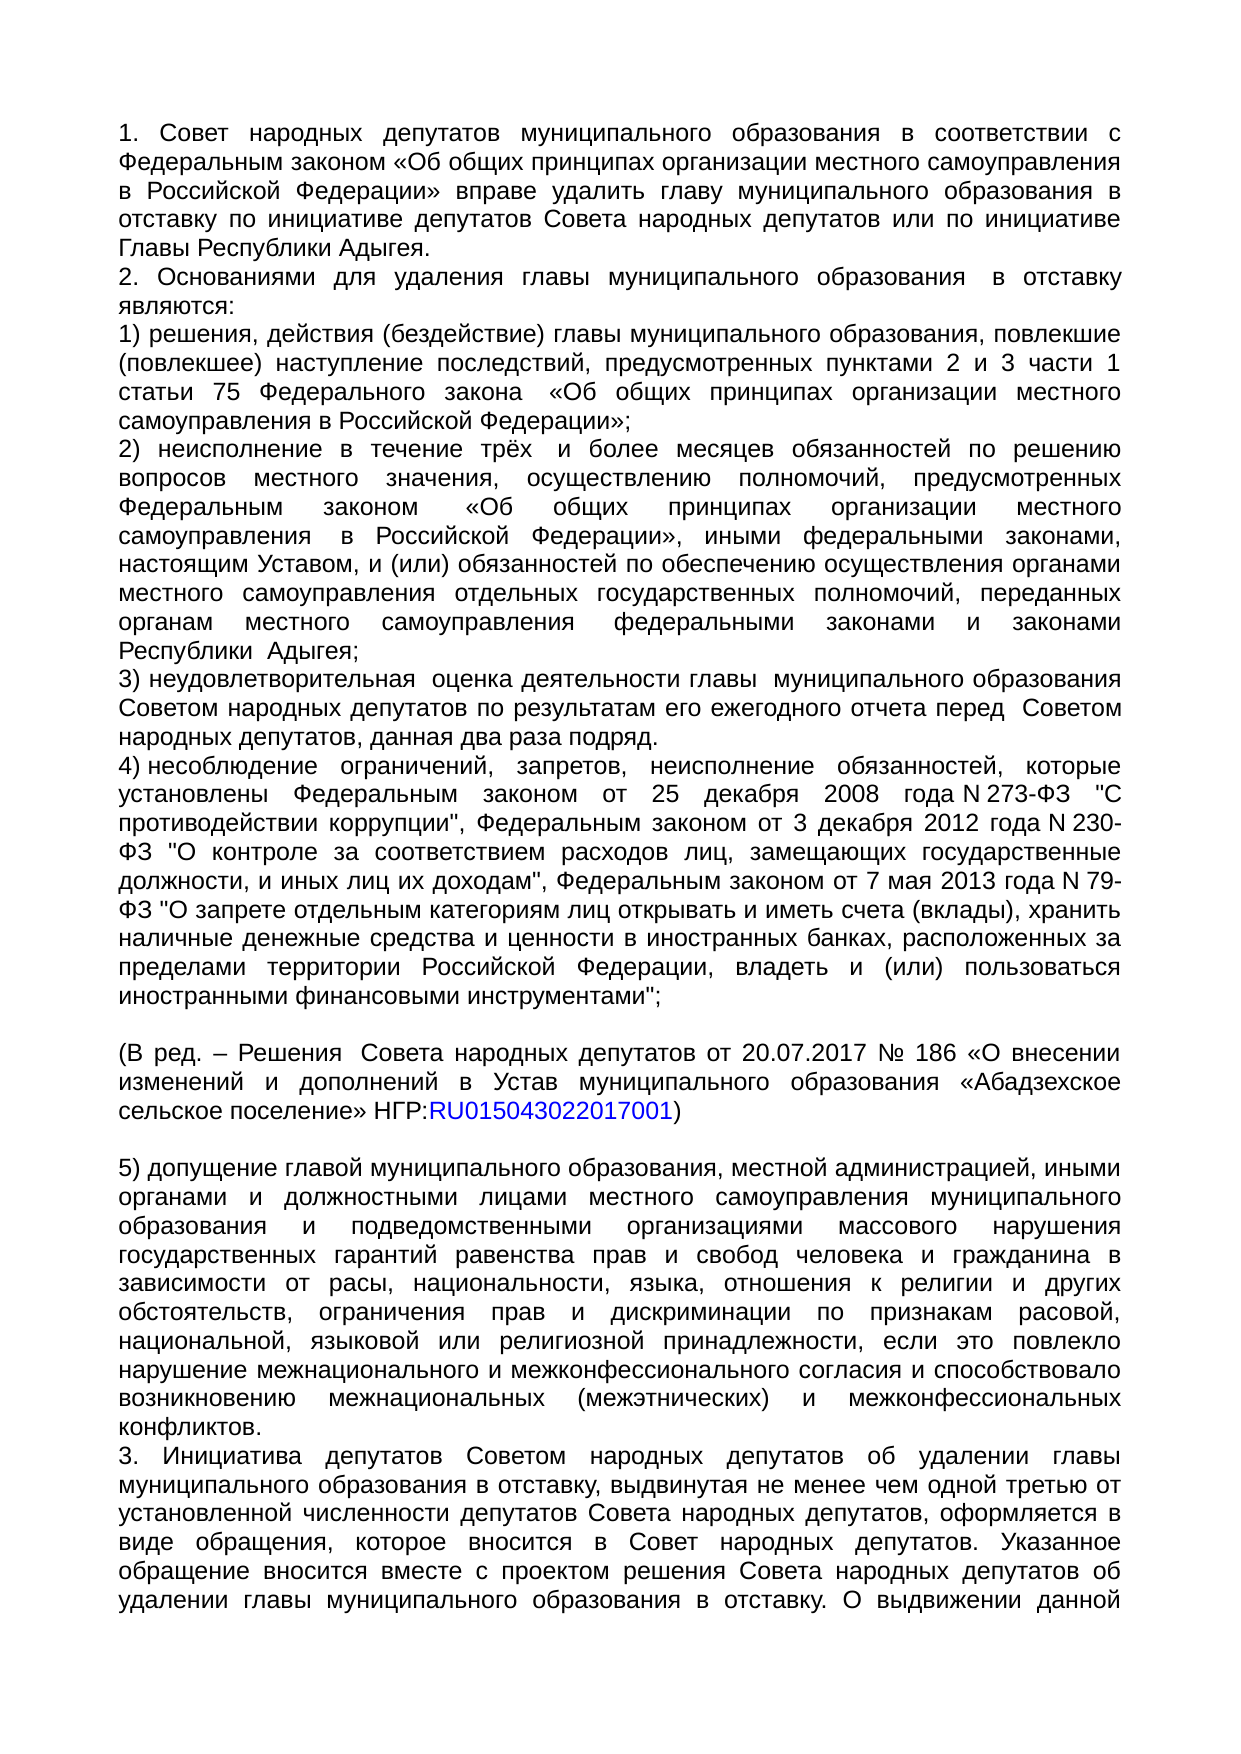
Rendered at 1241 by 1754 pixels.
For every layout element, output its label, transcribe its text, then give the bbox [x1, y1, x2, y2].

text (В ред. – Решения Совета народных депутатов от 20.07.2017 № 186 «О внесении изменений и дополнений в Устав муниципального образования «Абадзехское сельское поселение» НГР:RU015043022017001) [118, 1038, 1122, 1125]
text 1. Совет народных депутатов муниципального образования в соответствии с Федеральным законом «Об общих принципах организации местного самоуправления в Российской Федерации» вправе удалить главу муниципального образования в отставку по инициативе депутатов Совета народных депутатов или по инициативе Главы Республики Адыгея. [118, 118, 1122, 262]
text 4) несоблюдение ограничений, запретов, неисполнение обязанностей, которые установлены Федеральным законом от 25 декабря 2008 года N 273-ФЗ "С противодействии коррупции", Федеральным законом от 3 декабря 2012 года N 230-ФЗ "О контроле за соответствием расходов лиц, замещающих государственные должности, и иных лиц их доходам", Федеральным законом от 7 мая 2013 года N 79-ФЗ "О запрете отдельным категориям лиц открывать и иметь счета (вклады), хранить наличные денежные средства и ценности в иностранных банках, расположенных за пределами территории Российской Федерации, владеть и (или) пользоваться иностранными финансовыми инструментами"; [118, 751, 1122, 1010]
text 5) допущение главой муниципального образования, местной администрацией, иными органами и должностными лицами местного самоуправления муниципального образования и подведомственными организациями массового нарушения государственных гарантий равенства прав и свобод человека и гражданина в зависимости от расы, национальности, языка, отношения к религии и других обстоятельств, ограничения прав и дискриминации по признакам расовой, национальной, языковой или религиозной принадлежности, если это повлекло нарушение межнационального и межконфессионального согласия и способствовало возникновению межнациональных (межэтнических) и межконфессиональных конфликтов. [118, 1153, 1122, 1441]
text 2. Основаниями для удаления главы муниципального образования в отставку являются: [118, 262, 1122, 319]
text 1) решения, действия (бездействие) главы муниципального образования, повлекшие (повлекшее) наступление последствий, предусмотренных пунктами 2 и 3 части 1 статьи 75 Федерального закона «Об общих принципах организации местного самоуправления в Российской Федерации»; [118, 319, 1122, 434]
text 3) неудовлетворительная оценка деятельности главы муниципального образования Советом народных депутатов по результатам его ежегодного отчета перед Советом народных депутатов, данная два раза подряд. [118, 664, 1122, 751]
text 2) неисполнение в течение трёх и более месяцев обязанностей по решению вопросов местного значения, осуществлению полномочий, предусмотренных Федеральным законом «Об общих принципах организации местного самоуправления в Российской Федерации», иными федеральными законами, настоящим Уставом, и (или) обязанностей по обеспечению осуществления органами местного самоуправления отдельных государственных полномочий, переданных органам местного самоуправления федеральными законами и законами Республики Адыгея; [118, 434, 1122, 664]
text 3. Инициатива депутатов Советом народных депутатов об удалении главы муниципального образования в отставку, выдвинутая не менее чем одной третью от установленной численности депутатов Совета народных депутатов, оформляется в виде обращения, которое вносится в Совет народных депутатов. Указанное обращение вносится вместе с проектом решения Совета народных депутатов об удалении главы муниципального образования в отставку. О выдвижении данной [118, 1441, 1122, 1613]
